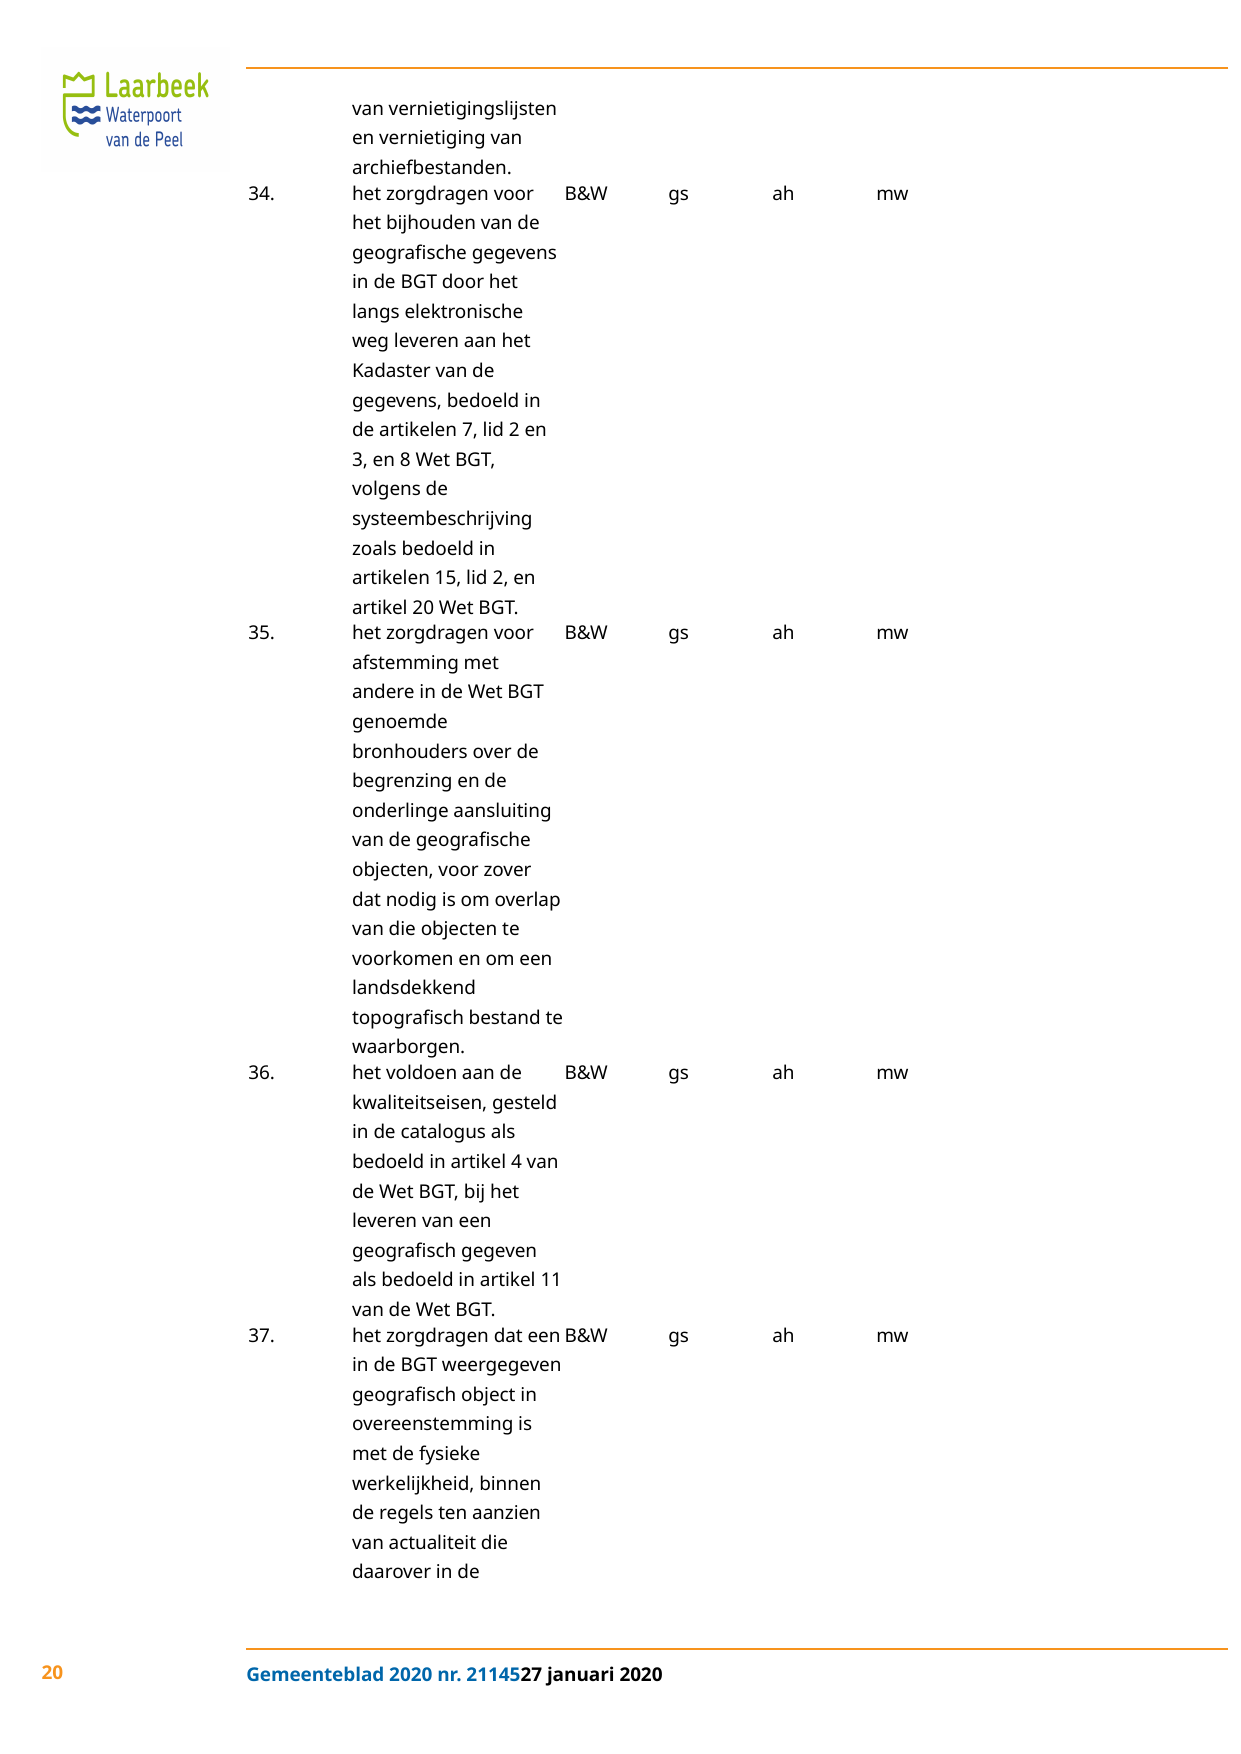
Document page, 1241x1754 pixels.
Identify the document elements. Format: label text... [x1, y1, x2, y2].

table_cell [980, 95, 1152, 180]
table_cell mw [876, 180, 980, 619]
table_cell gs [668, 180, 772, 619]
table_cell van vernietigingslijsten en vernietiging van archiefbestanden. [352, 95, 564, 180]
table_cell [248, 95, 352, 180]
table_cell [980, 620, 1152, 1059]
table_cell [876, 95, 980, 180]
table_cell mw [876, 1060, 980, 1322]
table_cell B&W [564, 1322, 668, 1584]
table_cell 35. [248, 620, 352, 1059]
table_cell 34. [248, 180, 352, 619]
table_cell het voldoen aan de kwaliteitseisen, gesteld in de catalogus als bedoeld in artikel 4 van de Wet BGT, bij het leveren van een geografisch gegeven als bedoeld in artikel 11 van de Wet BGT. [352, 1060, 564, 1322]
table_cell mw [876, 1322, 980, 1584]
table_cell het zorgdragen dat een in de BGT weergegeven geografisch object in overeenstemming is met de fysieke werkelijkheid, binnen de regels ten aanzien van actualiteit die daarover in de [352, 1322, 564, 1584]
table_cell [668, 95, 772, 180]
table_cell 36. [248, 1060, 352, 1322]
table_cell ah [772, 620, 876, 1059]
table_cell gs [668, 1060, 772, 1322]
table_cell [564, 95, 668, 180]
table_cell gs [668, 620, 772, 1059]
table_cell B&W [564, 1060, 668, 1322]
table_cell [980, 1060, 1152, 1322]
table_cell het zorgdragen voor afstemming met andere in de Wet BGT genoemde bronhouders over de begrenzing en de onderlinge aansluiting van de geografische objecten, voor zover dat nodig is om overlap van die objecten te voorkomen en om een landsdekkend topografisch bestand te waarborgen. [352, 620, 564, 1059]
table_cell ah [772, 1322, 876, 1584]
picture [41, 47, 231, 172]
table_cell ah [772, 180, 876, 619]
table_cell gs [668, 1322, 772, 1584]
table_cell [980, 180, 1152, 619]
table_cell 37. [248, 1322, 352, 1584]
table_cell ah [772, 1060, 876, 1322]
table_cell [980, 1322, 1152, 1584]
table_cell het zorgdragen voor het bijhouden van de geografische gegevens in de BGT door het langs elektronische weg leveren aan het Kadaster van de gegevens, bedoeld in de artikelen 7, lid 2 en 3, en 8 Wet BGT, volgens de systeembeschrijving zoals bedoeld in artikelen 15, lid 2, en artikel 20 Wet BGT. [352, 180, 564, 619]
table_cell [772, 95, 876, 180]
table_cell B&W [564, 180, 668, 619]
table_cell B&W [564, 620, 668, 1059]
table_cell mw [876, 620, 980, 1059]
